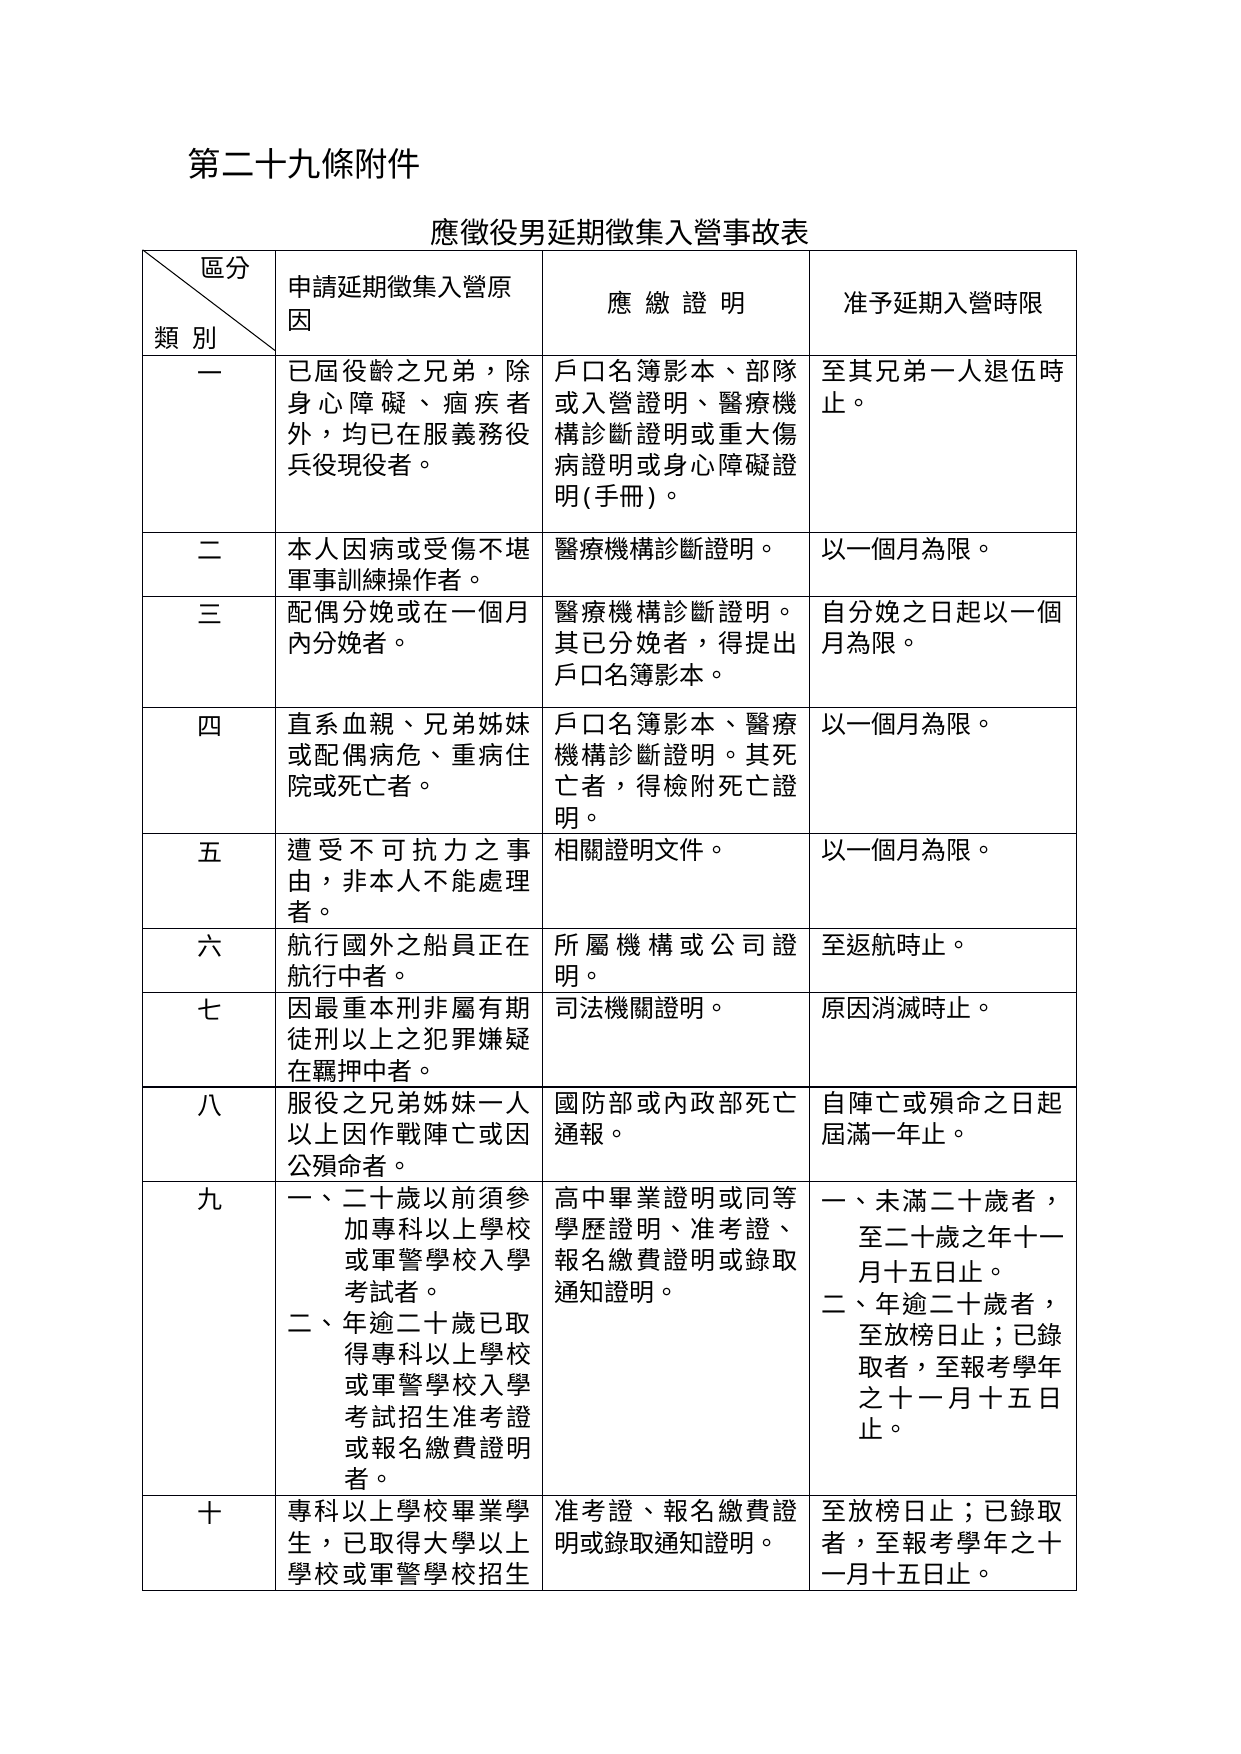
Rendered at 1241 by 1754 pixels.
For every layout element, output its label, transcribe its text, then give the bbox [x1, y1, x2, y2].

table_cell 六 [143, 929, 275, 992]
table_cell 司法機關證明。 [543, 993, 809, 1086]
table_cell 醫療機構診斷證明。 [543, 533, 809, 596]
table_cell 服役之兄弟姊妹一人以上因作戰陣亡或因公殞命者。 [276, 1088, 542, 1181]
table_header 申請延期徵集入營原因 [276, 251, 542, 355]
table_cell 十 [143, 1496, 275, 1589]
table_cell 以一個月為限。 [810, 708, 1076, 833]
table_cell 原因消滅時止。 [810, 993, 1076, 1086]
table_cell 高中畢業證明或同等學歷證明、准考證、報名繳費證明或錄取通知證明。 [543, 1182, 809, 1495]
table_cell 戶口名簿影本、部隊或入營證明、醫療機構診斷證明或重大傷病證明或身心障礙證明(手冊)。 [543, 356, 809, 532]
table_cell 專科以上學校畢業學生，已取得大學以上學校或軍警學校招生 [276, 1496, 542, 1589]
table_cell 九 [143, 1182, 275, 1495]
table_cell 四 [143, 708, 275, 833]
table_cell 一 [143, 356, 275, 532]
table_cell 國防部或內政部死亡通報。 [543, 1088, 809, 1181]
table_cell 本人因病或受傷不堪軍事訓練操作者。 [276, 533, 542, 596]
text 應徵役男延期徵集入營事故表 [187, 217, 1053, 250]
table_cell 至返航時止。 [810, 929, 1076, 992]
table_cell 以一個月為限。 [810, 533, 1076, 596]
table_cell 自分娩之日起以一個月為限。 [810, 597, 1076, 707]
table_header 區分 類 別 [147, 251, 275, 349]
table_cell 因最重本刑非屬有期徒刑以上之犯罪嫌疑在羈押中者。 [276, 993, 542, 1086]
table_cell 三 [143, 597, 275, 707]
table_cell 至其兄弟一人退伍時止。 [810, 356, 1076, 532]
table_cell 戶口名簿影本、醫療機構診斷證明。其死亡者，得檢附死亡證明。 [543, 708, 809, 833]
table_cell 一、二十歲以前須參加專科以上學校或軍警學校入學考試者。 二、年逾二十歲已取得專科以上學校或軍警學校入學考試招生准考證或報名繳費證明者。 [276, 1182, 542, 1495]
table_header 准予延期入營時限 [810, 251, 1076, 355]
table_cell 醫療機構診斷證明。其已分娩者，得提出戶口名簿影本。 [543, 597, 809, 707]
table_header 區分 類 別 [143, 252, 275, 355]
table_cell 至放榜日止；已錄取者，至報考學年之十一月十五日止。 [810, 1496, 1076, 1589]
table_cell 八 [143, 1088, 275, 1181]
table_cell 五 [143, 834, 275, 928]
table_cell 直系血親、兄弟姊妹或配偶病危、重病住院或死亡者。 [276, 708, 542, 833]
table_cell 一、未滿二十歲者，至二十歲之年十一月十五日止。 二、年逾二十歲者，至放榜日止；已錄取者，至報考學年之十一月十五日止。 [810, 1182, 1076, 1495]
table_cell 二 [143, 533, 275, 596]
table_cell 已屆役齡之兄弟，除身心障礙、痼疾者外，均已在服義務役兵役現役者。 [276, 356, 542, 532]
table_cell 七 [143, 993, 275, 1086]
table_cell 以一個月為限。 [810, 834, 1076, 928]
table_cell 配偶分娩或在一個月內分娩者。 [276, 597, 542, 707]
table_cell 所屬機構或公司證明。 [543, 929, 809, 992]
table_cell 自陣亡或殞命之日起屆滿一年止。 [810, 1088, 1076, 1181]
table_header 應 繳 證 明 [543, 251, 809, 355]
table_cell 相關證明文件。 [543, 834, 809, 928]
table_cell 航行國外之船員正在航行中者。 [276, 929, 542, 992]
table_cell 准考證、報名繳費證明或錄取通知證明。 [543, 1496, 809, 1589]
text 第二十九條附件 [187, 150, 1053, 183]
table_cell 遭受不可抗力之事由，非本人不能處理者。 [276, 834, 542, 928]
